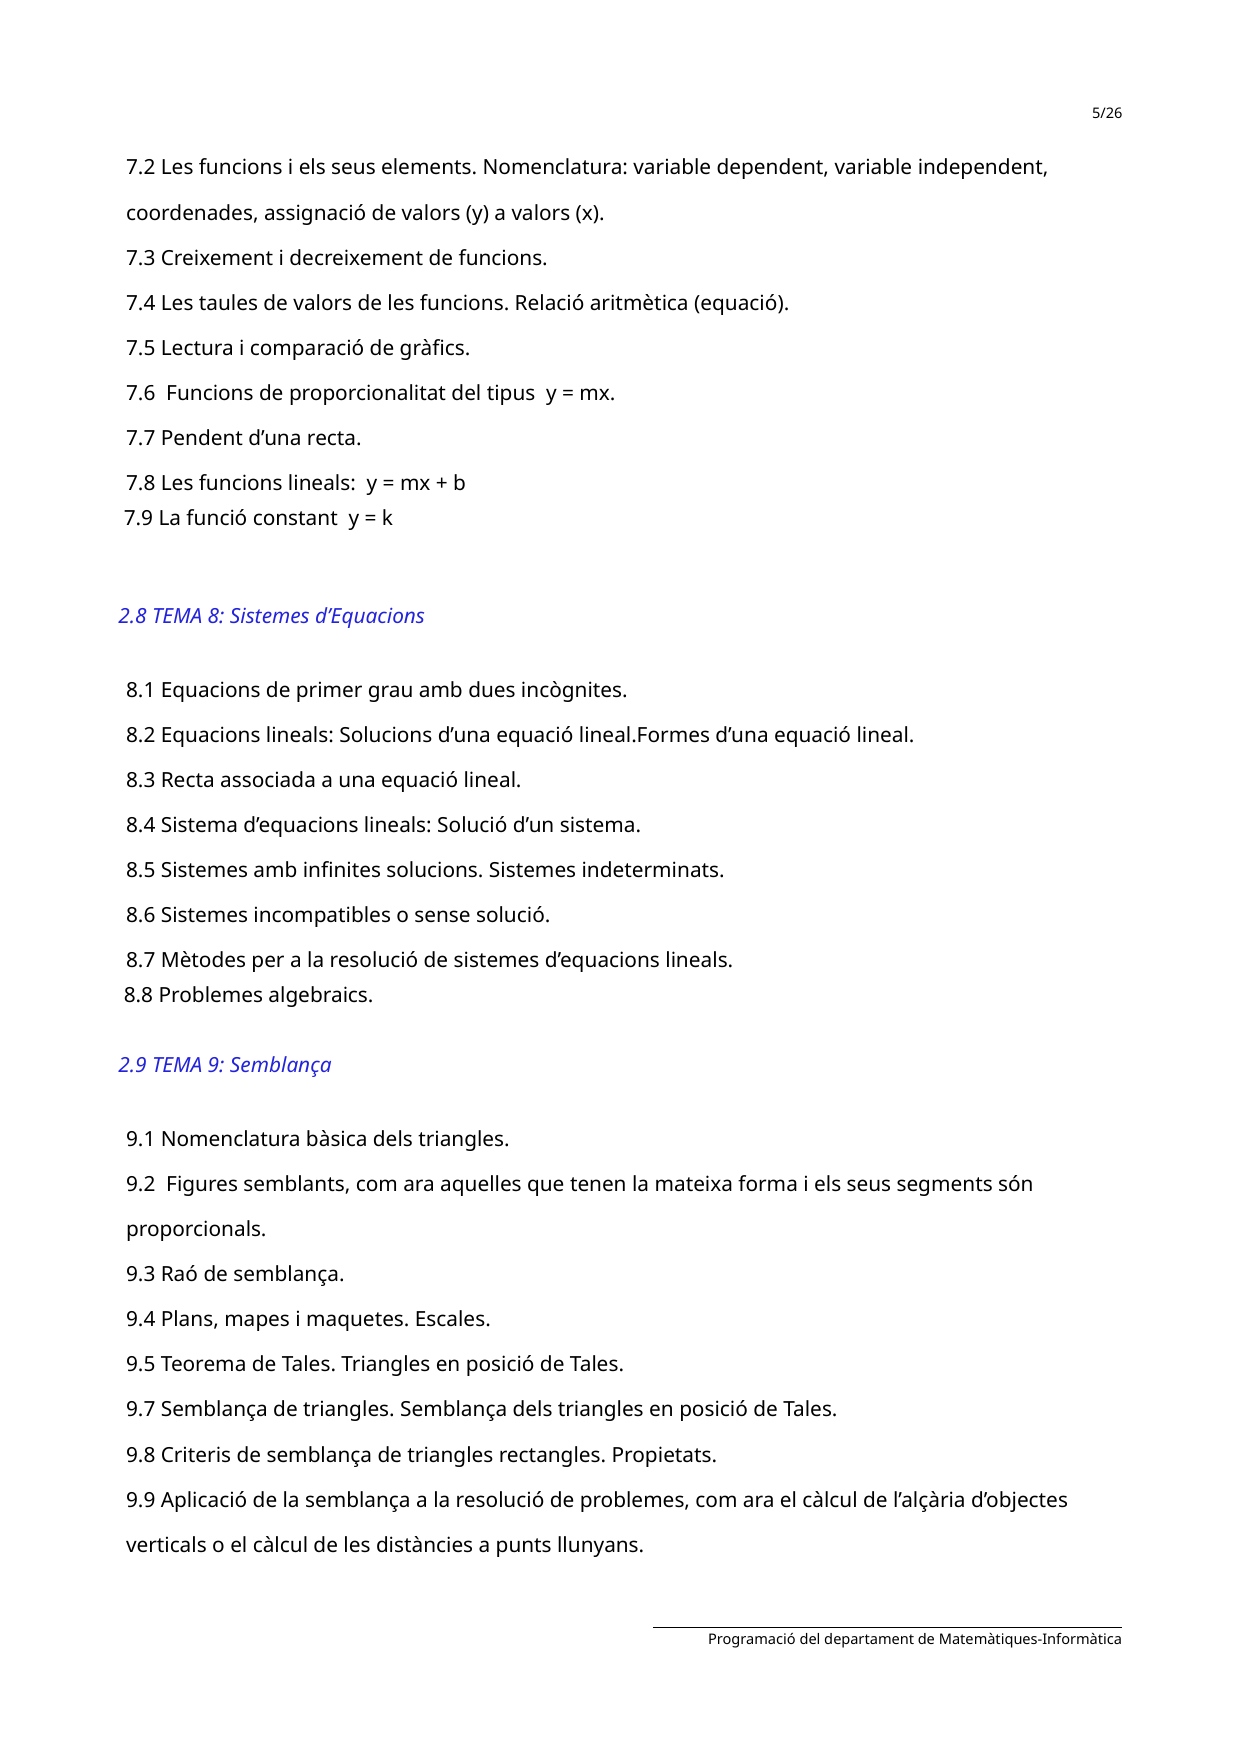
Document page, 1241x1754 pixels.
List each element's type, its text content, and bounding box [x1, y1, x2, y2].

text 7.7 Pendent d’una recta. [126, 423, 1114, 452]
text 8.7 Mètodes per a la resolució de sistemes d’equacions lineals. [126, 946, 1114, 974]
text 9.4 Plans, mapes i maquetes. Escales. [126, 1304, 1114, 1333]
text 9.5 Teorema de Tales. Triangles en posició de Tales. [126, 1349, 1114, 1378]
text 7.5 Lectura i comparació de gràfics. [126, 333, 1114, 361]
text proporcionals. [126, 1214, 1114, 1243]
text 9.7 Semblança de triangles. Semblança dels triangles en posició de Tales. [126, 1394, 1114, 1423]
text 9.1 Nomenclatura bàsica dels triangles. [126, 1124, 1114, 1152]
text 7.3 Creixement i decreixement de funcions. [126, 243, 1114, 271]
text 8.3 Recta associada a una equació lineal. [126, 765, 1114, 794]
text 9.2 Figures semblants, com ara aquelles que tenen la mateixa forma i els seus segments són [126, 1169, 1114, 1197]
text 9.3 Raó de semblança. [126, 1259, 1114, 1288]
text 7.9 La funció constant y = k [118, 503, 1122, 531]
subtitle 2.9 TEMA 9: Semblança [118, 1050, 1122, 1079]
text coordenades, assignació de valors (y) a valors (x). [126, 198, 1114, 226]
text 7.8 Les funcions lineals: y = mx + b [126, 468, 1114, 497]
text 8.2 Equacions lineals: Solucions d’una equació lineal.Formes d’una equació lineal. [126, 720, 1114, 748]
text 8.8 Problemes algebraics. [118, 980, 1122, 1009]
text 8.4 Sistema d’equacions lineals: Solució d’un sistema. [126, 810, 1114, 839]
text 7.6 Funcions de proporcionalitat del tipus y = mx. [126, 378, 1114, 406]
text 7.2 Les funcions i els seus elements. Nomenclatura: variable dependent, variable independent, [126, 152, 1114, 181]
text 9.8 Criteris de semblança de triangles rectangles. Propietats. [126, 1440, 1114, 1468]
text 9.9 Aplicació de la semblança a la resolució de problemes, com ara el càlcul de l’alçària d’objectes [126, 1485, 1114, 1513]
text 8.5 Sistemes amb infinites solucions. Sistemes indeterminats. [126, 855, 1114, 884]
text verticals o el càlcul de les distàncies a punts llunyans. [126, 1530, 1114, 1558]
subtitle 2.8 TEMA 8: Sistemes d’Equacions [118, 601, 1122, 630]
text 8.6 Sistemes incompatibles o sense solució. [126, 901, 1114, 929]
text 7.4 Les taules de valors de les funcions. Relació aritmètica (equació). [126, 288, 1114, 316]
text 8.1 Equacions de primer grau amb dues incògnites. [126, 675, 1114, 703]
